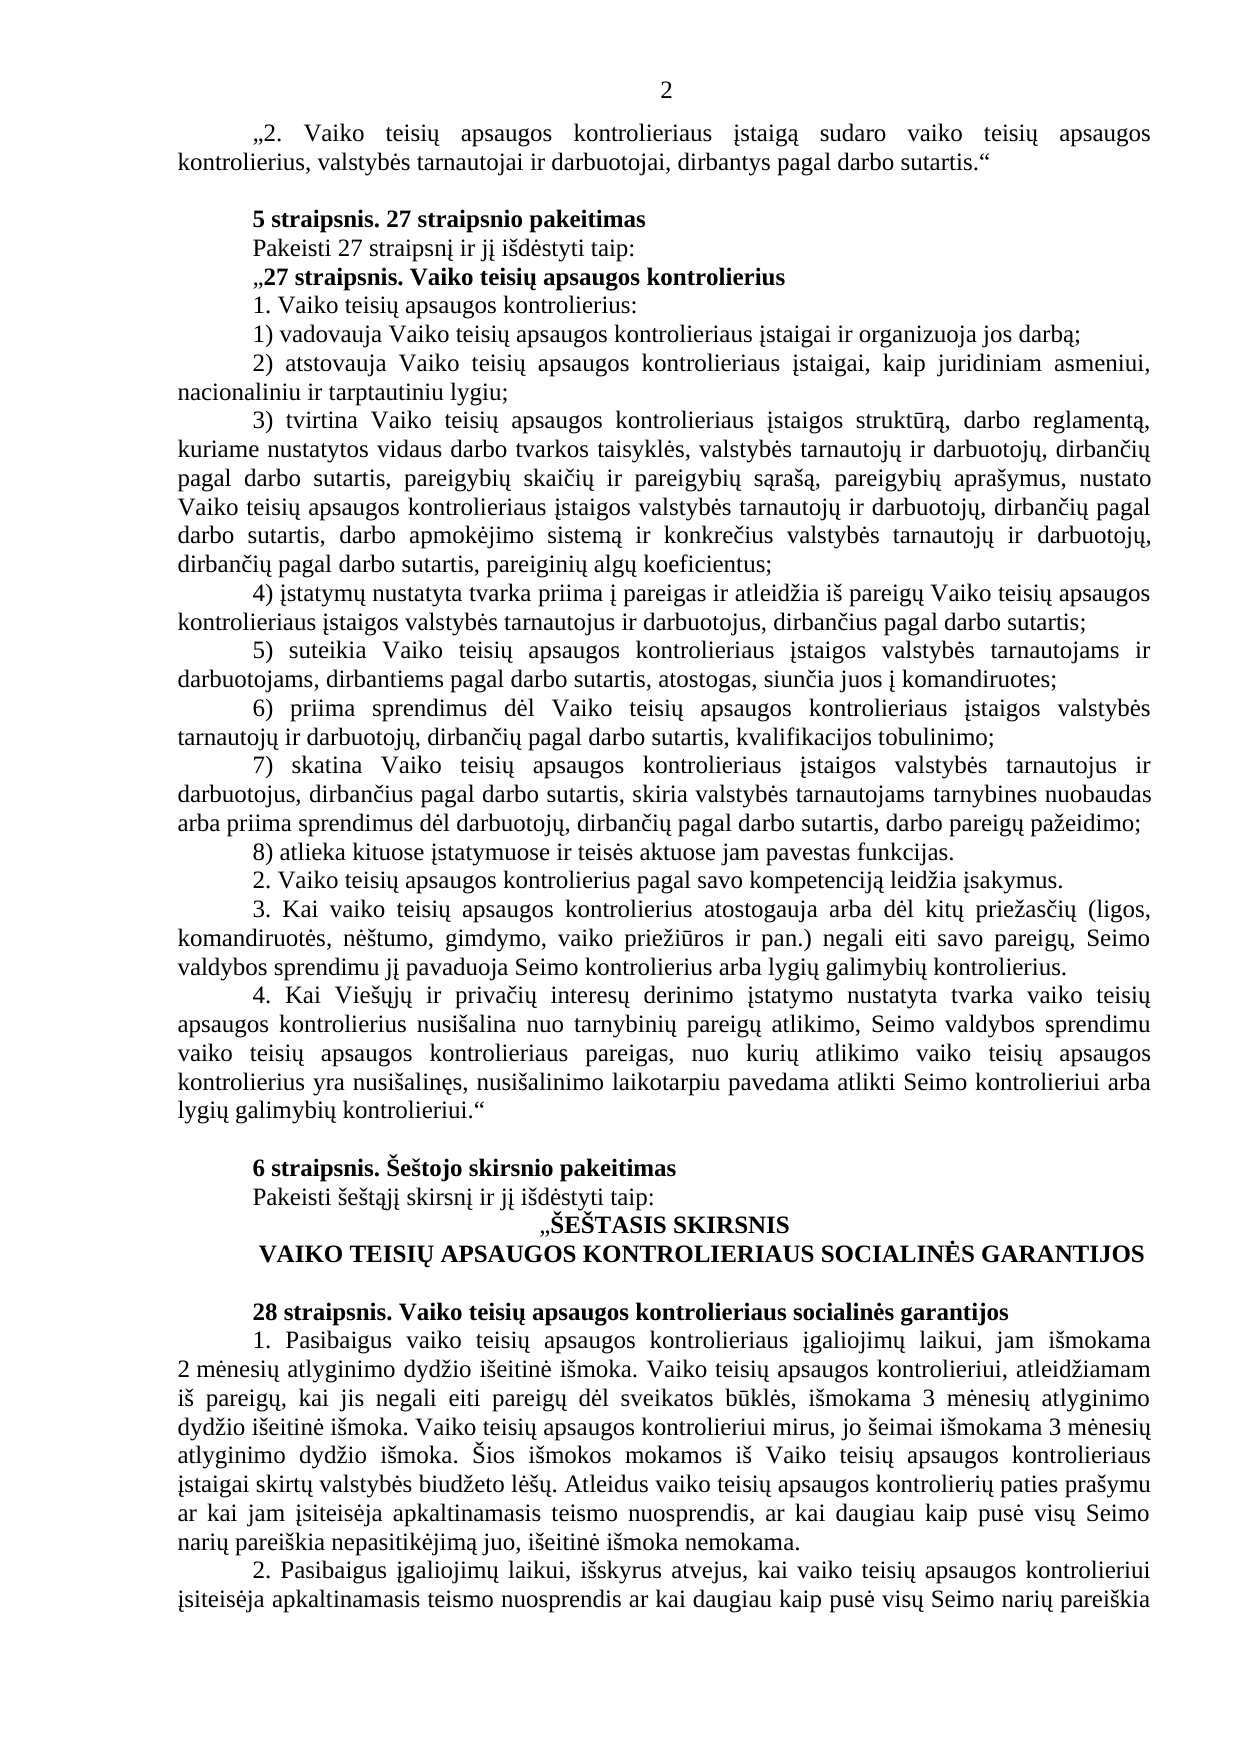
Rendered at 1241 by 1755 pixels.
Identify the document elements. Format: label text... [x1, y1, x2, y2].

text 4) įstatymų nustatyta tvarka priima į pareigas ir atleidžia iš pareigų Vaiko teisių apsaugos kontrolieriaus įstaigos valstybės tarnautojus ir darbuotojus, dirbančius pagal darbo sutartis; [177, 578, 1152, 636]
text Pakeisti 27 straipsnį ir jį išdėstyti taip: [177, 233, 1152, 262]
text 8) atlieka kituose įstatymuose ir teisės aktuose jam pavestas funkcijas. [177, 837, 1152, 866]
text 6 straipsnis. Šeštojo skirsnio pakeitimas [177, 1153, 1152, 1182]
text 28 straipsnis. Vaiko teisių apsaugos kontrolieriaus socialinės garantijos [177, 1297, 1152, 1326]
text 1. Vaiko teisių apsaugos kontrolierius: [177, 291, 1152, 319]
text 2) atstovauja Vaiko teisių apsaugos kontrolieriaus įstaigai, kaip juridiniam asmeniui, nacionaliniu ir tarptautiniu lygiu; [177, 348, 1152, 406]
text 2. Vaiko teisių apsaugos kontrolierius pagal savo kompetenciją leidžia įsakymus. [177, 866, 1152, 894]
text 4. Kai Viešųjų ir privačių interesų derinimo įstatymo nustatyta tvarka vaiko teisių apsaugos kontrolierius nusišalina nuo tarnybinių pareigų atlikimo, Seimo valdybos sprendimu vaiko teisių apsaugos kontrolieriaus pareigas, nuo kurių atlikimo vaiko teisių apsaugos kontrolierius yra nusišalinęs, nusišalinimo laikotarpiu pavedama atlikti Seimo kontrolieriui arba lygių galimybių kontrolieriui.“ [177, 981, 1152, 1124]
text „ŠEŠTASIS SKIRSNIS [177, 1211, 1152, 1239]
text 6) priima sprendimus dėl Vaiko teisių apsaugos kontrolieriaus įstaigos valstybės tarnautojų ir darbuotojų, dirbančių pagal darbo sutartis, kvalifikacijos tobulinimo; [177, 693, 1152, 751]
text 3. Kai vaiko teisių apsaugos kontrolierius atostogauja arba dėl kitų priežasčių (ligos, komandiruotės, nėštumo, gimdymo, vaiko priežiūros ir pan.) negali eiti savo pareigų, Seimo valdybos sprendimu jį pavaduoja Seimo kontrolierius arba lygių galimybių kontrolierius. [177, 894, 1152, 981]
text 2. Pasibaigus įgaliojimų laikui, išskyrus atvejus, kai vaiko teisių apsaugos kontrolieriui įsiteisėja apkaltinamasis teismo nuosprendis ar kai daugiau kaip pusė visų Seimo narių pareiškia [177, 1556, 1152, 1613]
text Pakeisti šeštąjį skirsnį ir jį išdėstyti taip: [177, 1182, 1152, 1211]
text 7) skatina Vaiko teisių apsaugos kontrolieriaus įstaigos valstybės tarnautojus ir darbuotojus, dirbančius pagal darbo sutartis, skiria valstybės tarnautojams tarnybines nuobaudas arba priima sprendimus dėl darbuotojų, dirbančių pagal darbo sutartis, darbo pareigų pažeidimo; [177, 751, 1152, 837]
text VAIKO TEISIŲ APSAUGOS KONTROLIERIAUS SOCIALINĖS GARANTIJOS [177, 1239, 1152, 1268]
text „27 straipsnis. Vaiko teisių apsaugos kontrolierius [177, 262, 1152, 291]
text 1. Pasibaigus vaiko teisių apsaugos kontrolieriaus įgaliojimų laikui, jam išmokama 2 mėnesių atlyginimo dydžio išeitinė išmoka. Vaiko teisių apsaugos kontrolieriui, atleidžiamam iš pareigų, kai jis negali eiti pareigų dėl sveikatos būklės, išmokama 3 mėnesių atlyginimo dydžio išeitinė išmoka. Vaiko teisių apsaugos kontrolieriui mirus, jo šeimai išmokama 3 mėnesių atlyginimo dydžio išmoka. Šios išmokos mokamos iš Vaiko teisių apsaugos kontrolieriaus įstaigai skirtų valstybės biudžeto lėšų. Atleidus vaiko teisių apsaugos kontrolierių paties prašymu ar kai jam įsiteisėja apkaltinamasis teismo nuosprendis, ar kai daugiau kaip pusė visų Seimo narių pareiškia nepasitikėjimą juo, išeitinė išmoka nemokama. [177, 1326, 1152, 1556]
text 3) tvirtina Vaiko teisių apsaugos kontrolieriaus įstaigos struktūrą, darbo reglamentą, kuriame nustatytos vidaus darbo tvarkos taisyklės, valstybės tarnautojų ir darbuotojų, dirbančių pagal darbo sutartis, pareigybių skaičių ir pareigybių sąrašą, pareigybių aprašymus, nustato Vaiko teisių apsaugos kontrolieriaus įstaigos valstybės tarnautojų ir darbuotojų, dirbančių pagal darbo sutartis, darbo apmokėjimo sistemą ir konkrečius valstybės tarnautojų ir darbuotojų, dirbančių pagal darbo sutartis, pareiginių algų koeficientus; [177, 406, 1152, 578]
text 5 straipsnis. 27 straipsnio pakeitimas [177, 204, 1152, 233]
text 1) vadovauja Vaiko teisių apsaugos kontrolieriaus įstaigai ir organizuoja jos darbą; [177, 319, 1152, 348]
text 5) suteikia Vaiko teisių apsaugos kontrolieriaus įstaigos valstybės tarnautojams ir darbuotojams, dirbantiems pagal darbo sutartis, atostogas, siunčia juos į komandiruotes; [177, 636, 1152, 693]
text „2. Vaiko teisių apsaugos kontrolieriaus įstaigą sudaro vaiko teisių apsaugos kontrolierius, valstybės tarnautojai ir darbuotojai, dirbantys pagal darbo sutartis.“ [177, 118, 1152, 176]
